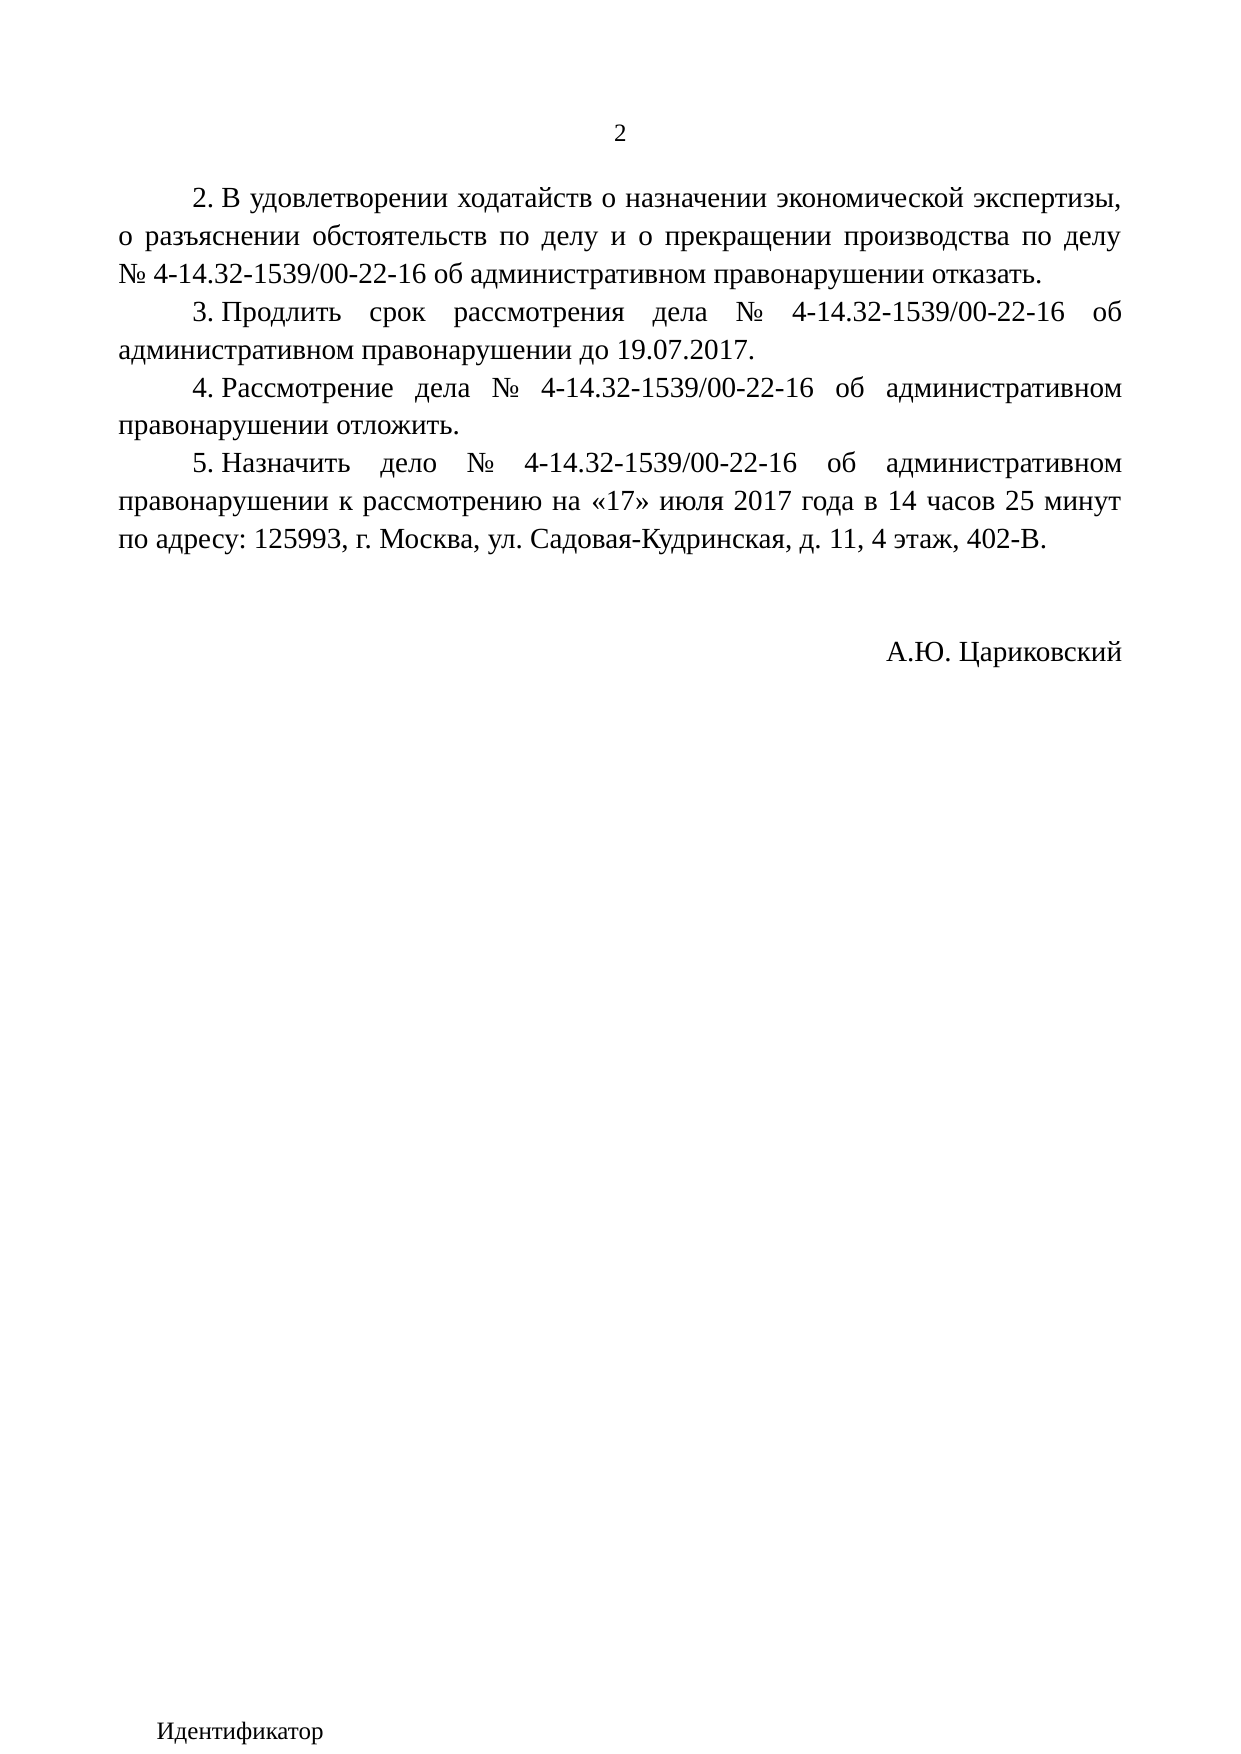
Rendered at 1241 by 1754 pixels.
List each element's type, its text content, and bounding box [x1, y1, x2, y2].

text 5. Назначить дело № 4-14.32-1539/00-22-16 об административном правонарушении к рассмотрению на «17» июля 2017 года в 14 часов 25 минут по адресу: 125993, г. Москва, ул. Садовая-Кудринская, д. 11, 4 этаж, 402-В. [118, 441, 1122, 554]
text 2. В удовлетворении ходатайств о назначении экономической экспертизы, о разъяснении обстоятельств по делу и о прекращении производства по делу № 4-14.32-1539/00-22-16 об административном правонарушении отказать. [118, 176, 1122, 290]
text 4. Рассмотрение дела № 4-14.32-1539/00-22-16 об административном правонарушении отложить. [118, 365, 1122, 441]
text А.Ю. Цариковский [118, 630, 1122, 668]
text 3. Продлить срок рассмотрения дела № 4-14.32-1539/00-22-16 об административном правонарушении до 19.07.2017. [118, 290, 1122, 365]
